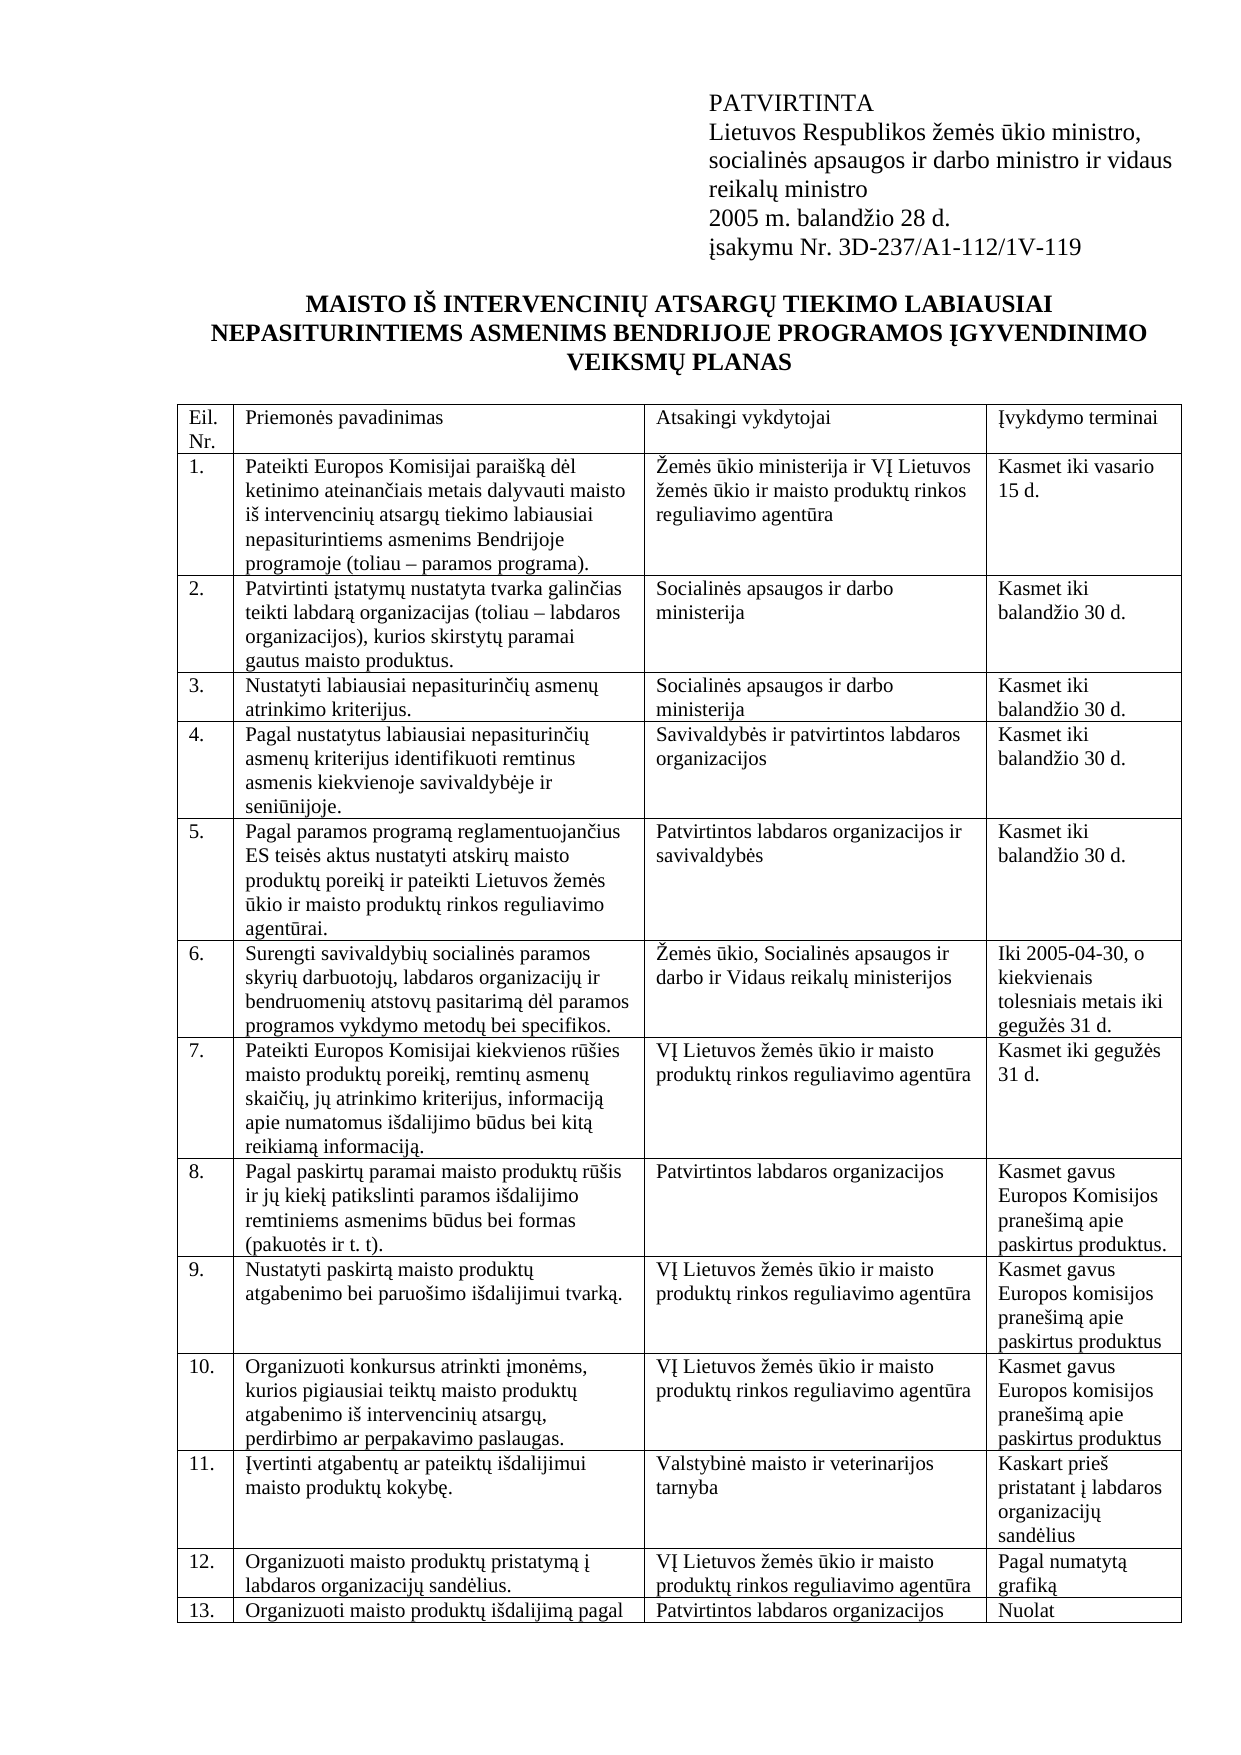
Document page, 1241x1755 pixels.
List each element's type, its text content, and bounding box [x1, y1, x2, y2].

table_cell Patvirtinti įstatymų nustatyta tvarka galinčias teikti labdarą organizacijas (toliau – labdaros organizacijos), kurios skirstytų paramai gautus maisto produktus. [234, 576, 644, 672]
table_cell 6. [178, 941, 233, 1037]
table_cell 2. [178, 576, 233, 672]
table_cell Kasmet iki balandžio 30 d. [987, 722, 1181, 818]
text MAISTO IŠ INTERVENCINIŲ ATSARGŲ TIEKIMO LABIAUSIAI NEPASITURINTIEMS ASMENIMS BENDRIJOJE PROGRAMOS ĮGYVENDINIMO VEIKSMŲ PLANAS [177, 289, 1181, 375]
table_header Įvykdymo terminai [987, 405, 1181, 453]
table_cell Nustatyti labiausiai nepasiturinčių asmenų atrinkimo kriterijus. [234, 673, 644, 721]
table_cell Kasmet gavus Europos Komisijos pranešimą apie paskirtus produktus. [987, 1159, 1181, 1256]
table_cell Surengti savivaldybių socialinės paramos skyrių darbuotojų, labdaros organizacijų ir bendruomenių atstovų pasitarimą dėl paramos programos vykdymo metodų bei specifikos. [234, 941, 644, 1037]
table_cell 7. [178, 1038, 233, 1158]
table_header Atsakingi vykdytojai [645, 405, 986, 453]
table_cell Valstybinė maisto ir veterinarijos tarnyba [645, 1451, 986, 1547]
table_cell VĮ Lietuvos žemės ūkio ir maisto produktų rinkos reguliavimo agentūra [645, 1549, 986, 1597]
table_cell 12. [178, 1549, 233, 1597]
table_cell Pagal nustatytus labiausiai nepasiturinčių asmenų kriterijus identifikuoti remtinus asmenis kiekvienoje savivaldybėje ir seniūnijoje. [234, 722, 644, 818]
table_cell 11. [178, 1451, 233, 1547]
table_cell Kaskart prieš pristatant į labdaros organizacijų sandėlius [987, 1451, 1181, 1547]
text Lietuvos Respublikos žemės ūkio ministro, [177, 117, 1181, 145]
table_cell Patvirtintos labdaros organizacijos [645, 1598, 986, 1622]
table_cell Organizuoti konkursus atrinkti įmonėms, kurios pigiausiai teiktų maisto produktų atgabenimo iš intervencinių atsargų, perdirbimo ar perpakavimo paslaugas. [234, 1354, 644, 1450]
table_header Eil. Nr. [178, 405, 233, 453]
table_cell 10. [178, 1354, 233, 1450]
table_cell Pateikti Europos Komisijai paraišką dėl ketinimo ateinančiais metais dalyvauti maisto iš intervencinių atsargų tiekimo labiausiai nepasiturintiems asmenims Bendrijoje programoje (toliau – paramos programa). [234, 454, 644, 574]
table_cell Patvirtintos labdaros organizacijos ir savivaldybės [645, 819, 986, 940]
table_cell Kasmet iki balandžio 30 d. [987, 576, 1181, 672]
table_cell 13. [178, 1598, 233, 1622]
table_header Priemonės pavadinimas [234, 405, 644, 453]
text įsakymu Nr. 3D-237/A1-112/1V-119 [177, 232, 1181, 260]
table_cell 1. [178, 454, 233, 574]
table_cell Kasmet gavus Europos komisijos pranešimą apie paskirtus produktus [987, 1257, 1181, 1353]
table_cell Pagal numatytą grafiką [987, 1549, 1181, 1597]
table_cell Organizuoti maisto produktų išdalijimą pagal [234, 1598, 644, 1622]
table_cell Pagal paramos programą reglamentuojančius ES teisės aktus nustatyti atskirų maisto produktų poreikį ir pateikti Lietuvos žemės ūkio ir maisto produktų rinkos reguliavimo agentūrai. [234, 819, 644, 940]
table_cell Kasmet iki balandžio 30 d. [987, 673, 1181, 721]
table_cell 4. [178, 722, 233, 818]
table_cell VĮ Lietuvos žemės ūkio ir maisto produktų rinkos reguliavimo agentūra [645, 1038, 986, 1158]
table_cell Organizuoti maisto produktų pristatymą į labdaros organizacijų sandėlius. [234, 1549, 644, 1597]
table_cell VĮ Lietuvos žemės ūkio ir maisto produktų rinkos reguliavimo agentūra [645, 1257, 986, 1353]
table_cell Kasmet iki vasario 15 d. [987, 454, 1181, 574]
table_cell Pagal paskirtų paramai maisto produktų rūšis ir jų kiekį patikslinti paramos išdalijimo remtiniems asmenims būdus bei formas (pakuotės ir t. t). [234, 1159, 644, 1256]
table_cell 3. [178, 673, 233, 721]
text socialinės apsaugos ir darbo ministro ir vidaus [177, 145, 1181, 174]
table_cell Pateikti Europos Komisijai kiekvienos rūšies maisto produktų poreikį, remtinų asmenų skaičių, jų atrinkimo kriterijus, informaciją apie numatomus išdalijimo būdus bei kitą reikiamą informaciją. [234, 1038, 644, 1158]
table_cell Žemės ūkio, Socialinės apsaugos ir darbo ir Vidaus reikalų ministerijos [645, 941, 986, 1037]
table_cell Socialinės apsaugos ir darbo ministerija [645, 576, 986, 672]
table_cell 9. [178, 1257, 233, 1353]
table_cell Žemės ūkio ministerija ir VĮ Lietuvos žemės ūkio ir maisto produktų rinkos reguliavimo agentūra [645, 454, 986, 574]
table_cell VĮ Lietuvos žemės ūkio ir maisto produktų rinkos reguliavimo agentūra [645, 1354, 986, 1450]
table_cell Savivaldybės ir patvirtintos labdaros organizacijos [645, 722, 986, 818]
table_cell Nuolat [987, 1598, 1181, 1622]
text reikalų ministro [177, 174, 1181, 203]
table_cell 8. [178, 1159, 233, 1256]
table_cell Kasmet iki gegužės 31 d. [987, 1038, 1181, 1158]
table_cell Įvertinti atgabentų ar pateiktų išdalijimui maisto produktų kokybę. [234, 1451, 644, 1547]
text PATVIRTINTA [177, 88, 1181, 117]
table_cell Kasmet gavus Europos komisijos pranešimą apie paskirtus produktus [987, 1354, 1181, 1450]
table_cell Nustatyti paskirtą maisto produktų atgabenimo bei paruošimo išdalijimui tvarką. [234, 1257, 644, 1353]
table_cell Iki 2005-04-30, o kiekvienais tolesniais metais iki gegužės 31 d. [987, 941, 1181, 1037]
table_cell Kasmet iki balandžio 30 d. [987, 819, 1181, 940]
table_cell 5. [178, 819, 233, 940]
table_cell Socialinės apsaugos ir darbo ministerija [645, 673, 986, 721]
text 2005 m. balandžio 28 d. [177, 203, 1181, 232]
table_cell Patvirtintos labdaros organizacijos [645, 1159, 986, 1256]
